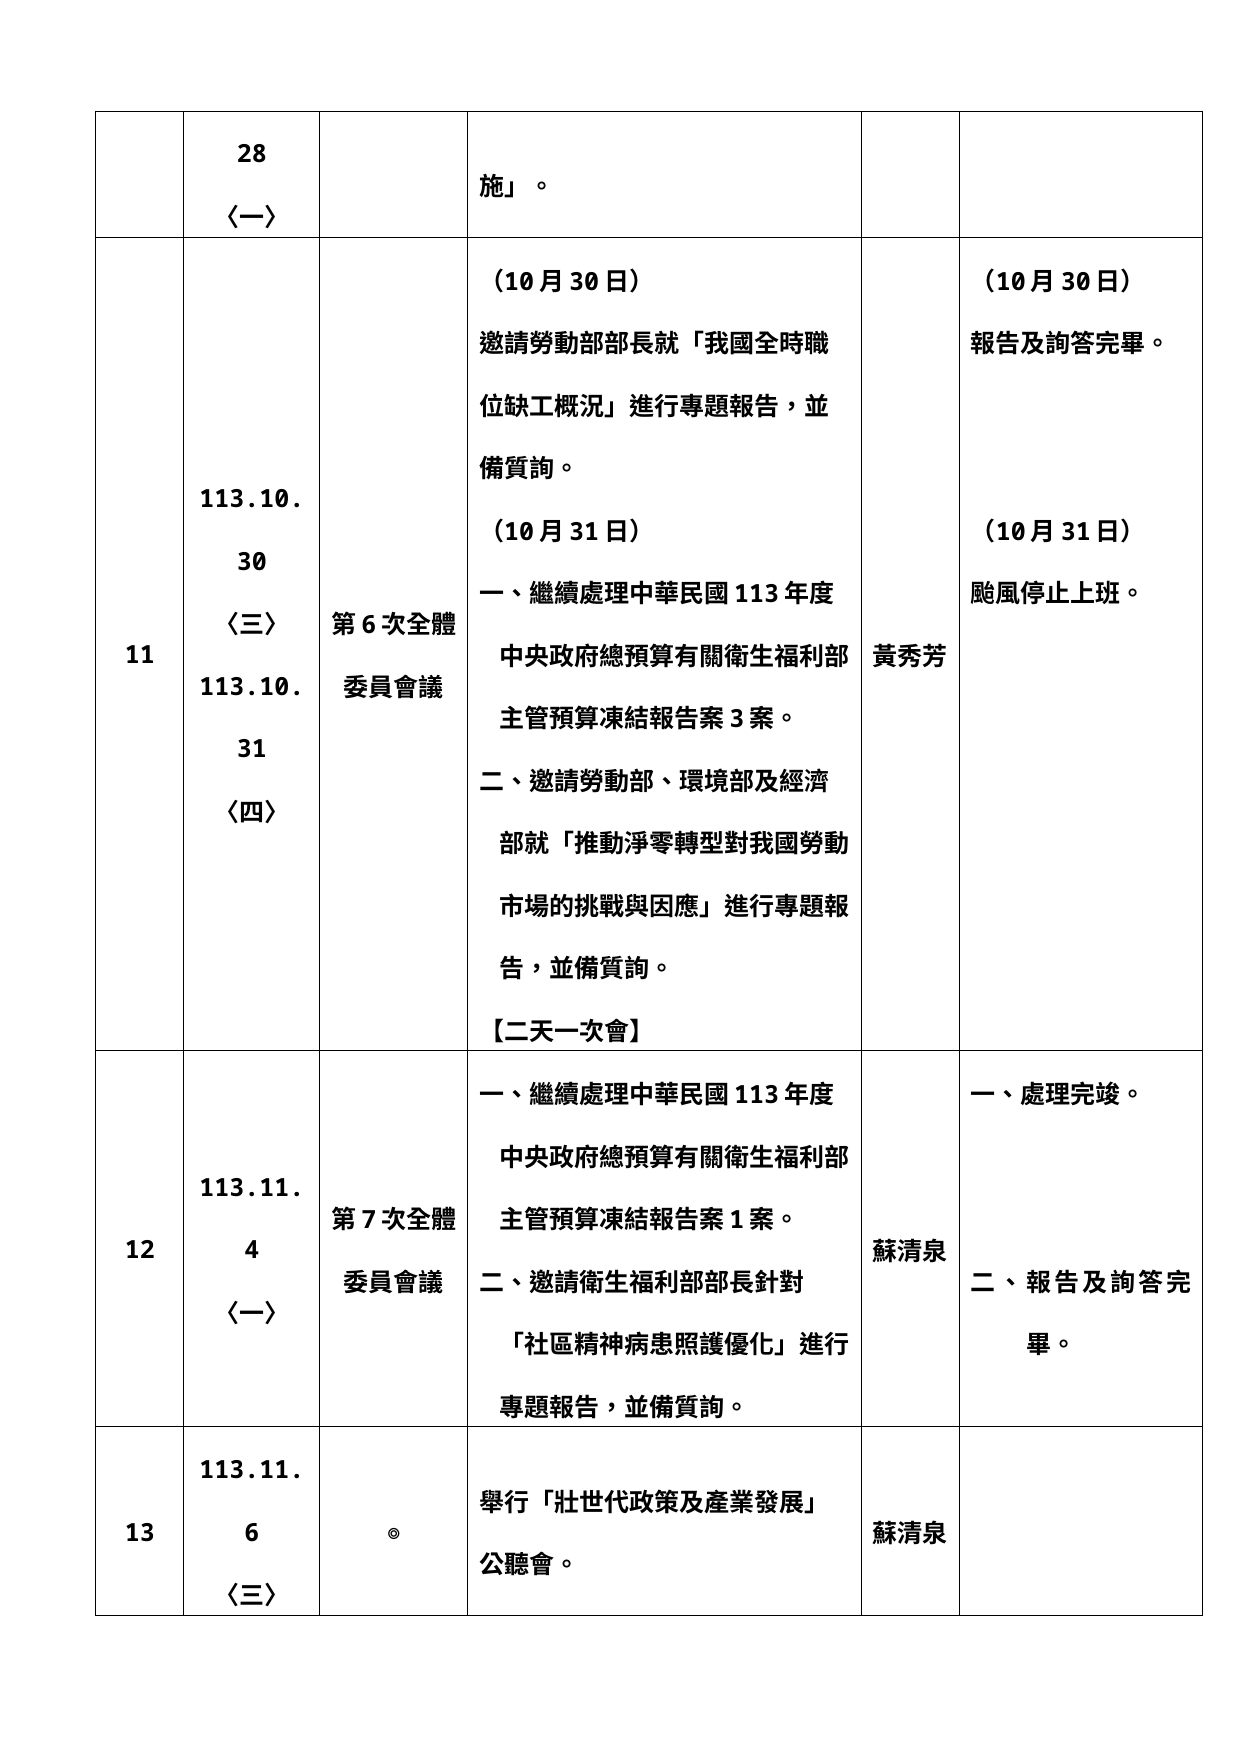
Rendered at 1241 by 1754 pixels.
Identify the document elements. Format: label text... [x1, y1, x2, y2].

table_cell 11 [96, 238, 183, 1050]
table_cell 舉行「壯世代政策及產業發展」公聽會。 [468, 1427, 861, 1615]
table_cell （10月30日） 邀請勞動部部長就「我國全時職位缺工概況」進行專題報告，並備質詢。 （10月31日） 一、繼續處理中華民國113年度中央政府總預算有關衛生福利部主管預算凍結報告案3案。 二、邀請勞動部、環境部及經濟部就「推動淨零轉型對我國勞動市場的挑戰與因應」進行專題報告，並備質詢。 【二天一次會】 [468, 238, 861, 1050]
table_cell [96, 112, 183, 237]
table_cell 一、繼續處理中華民國113年度中央政府總預算有關衛生福利部主管預算凍結報告案1案。 二、邀請衛生福利部部長針對「社區精神病患照護優化」進行專題報告，並備質詢。 [468, 1051, 861, 1426]
table_cell 113.11.6 〈三〉 [184, 1427, 319, 1615]
table_cell [320, 112, 467, 237]
table_cell 黃秀芳 [862, 238, 959, 1050]
table_cell 施」。 [468, 112, 861, 237]
table_cell 12 [96, 1051, 183, 1426]
table_cell 28 〈一〉 [184, 112, 319, 237]
table_cell 113.10.30 〈三〉 113.10.31 〈四〉 [184, 238, 319, 1050]
table_cell 113.11.4 〈一〉 [184, 1051, 319, 1426]
table_cell ◎ [320, 1427, 467, 1615]
table_cell 第6次全體委員會議 [320, 238, 467, 1050]
table_cell [960, 1427, 1202, 1615]
table_cell [960, 112, 1202, 237]
table_cell 13 [96, 1427, 183, 1615]
table_cell 一、處理完竣。 二、報告及詢答完畢。 [960, 1051, 1202, 1426]
table_cell [862, 112, 959, 237]
table_cell 第7次全體委員會議 [320, 1051, 467, 1426]
table_cell 蘇清泉 [862, 1427, 959, 1615]
table_cell （10月30日） 報告及詢答完畢。 （10月31日） 颱風停止上班。 [960, 238, 1202, 1050]
table_cell 蘇清泉 [862, 1051, 959, 1426]
